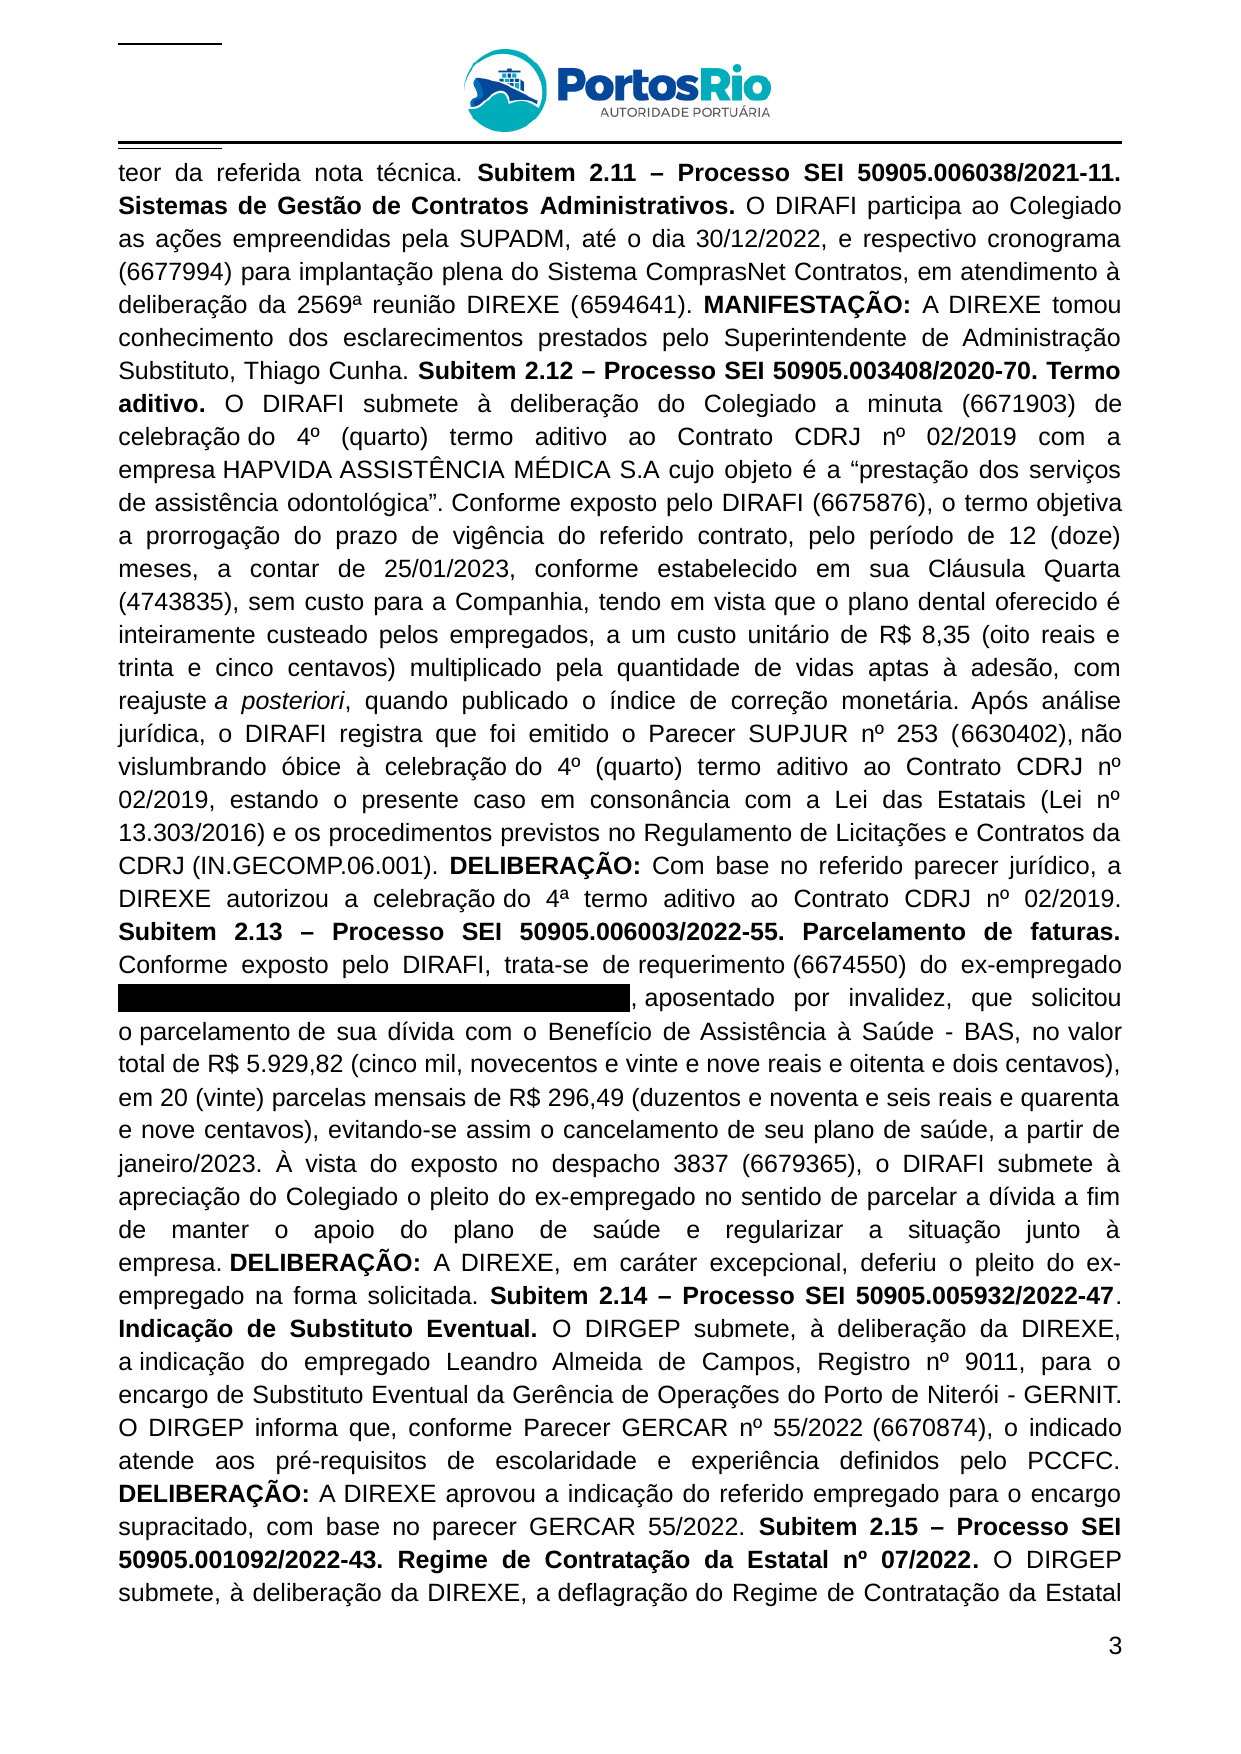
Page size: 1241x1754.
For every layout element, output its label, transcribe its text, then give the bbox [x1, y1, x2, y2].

text teor da referida nota técnica. Subitem 2.11 – Processo SEI 50905.006038/2021-11. Sistemas de Gestão de Contratos Administrativos. O DIRAFI participa ao Colegiado as ações empreendidas pela SUPADM, até o dia 30/12/2022, e respectivo cronograma (6677994) para implantação plena do Sistema ComprasNet Contratos, em atendimento à deliberação da 2569ª reunião DIREXE (6594641). MANIFESTAÇÃO: A DIREXE tomou conhecimento dos esclarecimentos prestados pelo Superintendente de Administração Substituto, Thiago Cunha. Subitem 2.12 – Processo SEI 50905.003408/2020-70. Termo aditivo. O DIRAFI submete à deliberação do Colegiado a minuta (6671903) de celebração do 4º (quarto) termo aditivo ao Contrato CDRJ nº 02/2019 com a empresa HAPVIDA ASSISTÊNCIA MÉDICA S.A cujo objeto é a “prestação dos serviços de assistência odontológica”. Conforme exposto pelo DIRAFI (6675876), o termo objetiva a prorrogação do prazo de vigência do referido contrato, pelo período de 12 (doze) meses, a contar de 25/01/2023, conforme estabelecido em sua Cláusula Quarta (4743835), sem custo para a Companhia, tendo em vista que o plano dental oferecido é inteiramente custeado pelos empregados, a um custo unitário de R$ 8,35 (oito reais e trinta e cinco centavos) multiplicado pela quantidade de vidas aptas à adesão, com reajuste a posteriori, quando publicado o índice de correção monetária. Após análise jurídica, o DIRAFI registra que foi emitido o Parecer SUPJUR nº 253 (6630402), não vislumbrando óbice à celebração do 4º (quarto) termo aditivo ao Contrato CDRJ nº 02/2019, estando o presente caso em consonância com a Lei das Estatais (Lei nº 13.303/2016) e os procedimentos previstos no Regulamento de Licitações e Contratos da CDRJ (IN.GECOMP.06.001). DELIBERAÇÃO: Com base no referido parecer jurídico, a DIREXE autorizou a celebração do 4ª termo aditivo ao Contrato CDRJ nº 02/2019. Subitem 2.13 – Processo SEI 50905.006003/2022-55. Parcelamento de faturas. Conforme exposto pelo DIRAFI, trata-se de requerimento (6674550) do ex-empregado xxxxxx xxxx xx xxxxxxx x xxxxxxxx xxxx, aposentado por invalidez, que solicitou o parcelamento de sua dívida com o Benefício de Assistência à Saúde - BAS, no valor total de R$ 5.929,82 (cinco mil, novecentos e vinte e nove reais e oitenta e dois centavos), em 20 (vinte) parcelas mensais de R$ 296,49 (duzentos e noventa e seis reais e quarenta e nove centavos), evitando-se assim o cancelamento de seu plano de saúde, a partir de janeiro/2023. À vista do exposto no despacho 3837 (6679365), o DIRAFI submete à apreciação do Colegiado o pleito do ex-empregado no sentido de parcelar a dívida a fim de manter o apoio do plano de saúde e regularizar a situação junto à empresa. DELIBERAÇÃO: A DIREXE, em caráter excepcional, deferiu o pleito do ex-empregado na forma solicitada. Subitem 2.14 – Processo SEI 50905.005932/2022-47. Indicação de Substituto Eventual. O DIRGEP submete, à deliberação da DIREXE, a indicação do empregado Leandro Almeida de Campos, Registro nº 9011, para o encargo de Substituto Eventual da Gerência de Operações do Porto de Niterói - GERNIT. O DIRGEP informa que, conforme Parecer GERCAR nº 55/2022 (6670874), o indicado atende aos pré-requisitos de escolaridade e experiência definidos pelo PCCFC. DELIBERAÇÃO: A DIREXE aprovou a indicação do referido empregado para o encargo supracitado, com base no parecer GERCAR 55/2022. Subitem 2.15 – Processo SEI 50905.001092/2022-43. Regime de Contratação da Estatal nº 07/2022​. O DIRGEP submete, à deliberação da DIREXE, a deflagração do Regime de Contratação da Estatal [118, 158, 1122, 1607]
